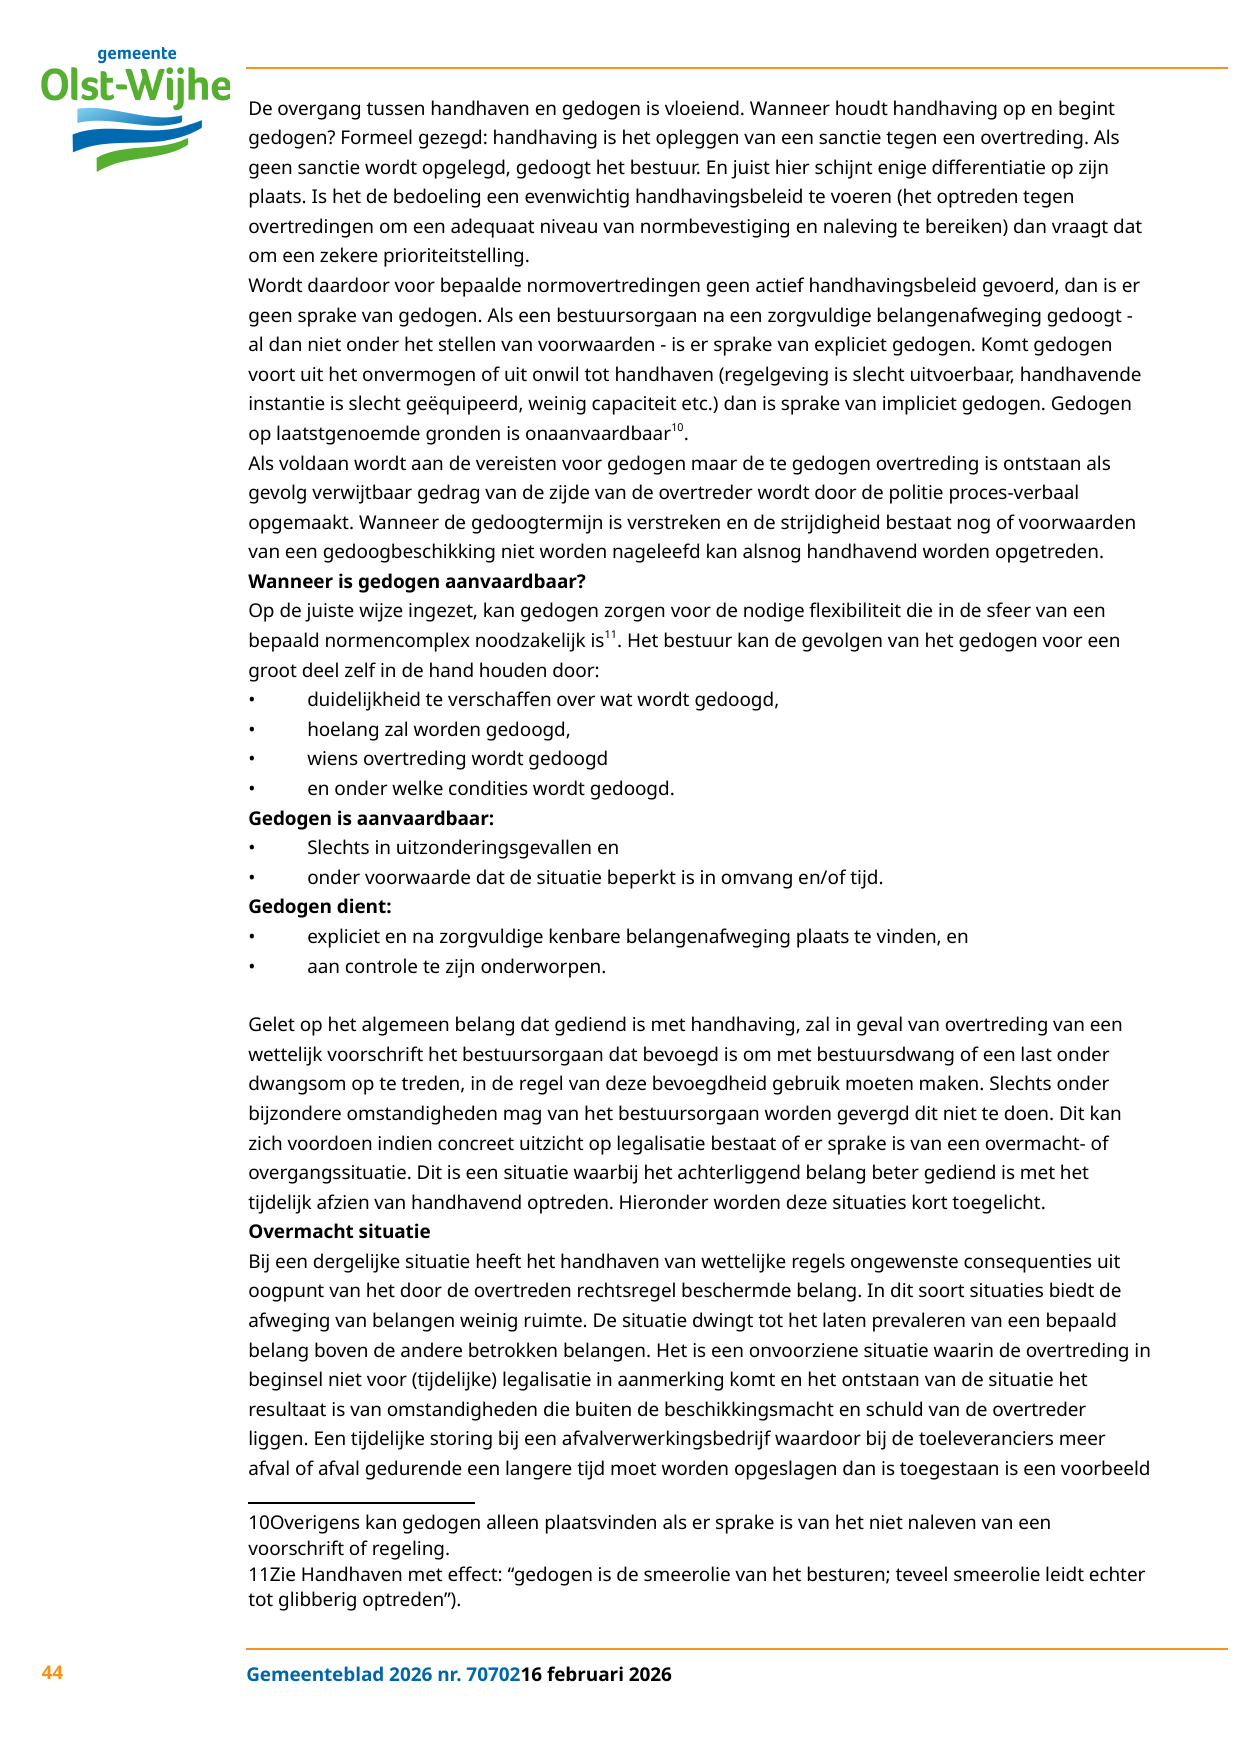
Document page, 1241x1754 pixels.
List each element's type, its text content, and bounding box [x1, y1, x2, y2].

text Als voldaan wordt aan de vereisten voor gedogen maar de te gedogen overtreding is ontstaan als gevolg verwijtbaar gedrag van de zijde van de overtreder wordt door de politie proces-verbaal opgemaakt. Wanneer de gedoogtermijn is verstreken en de strijdigheid bestaat nog of voorwaarden van een gedoogbeschikking niet worden nageleefd kan alsnog handhavend worden opgetreden. [248, 450, 1152, 564]
list wiens overtreding wordt gedoogd [248, 746, 1152, 771]
text Wanneer is gedogen aanvaardbaar? [248, 568, 1152, 594]
text Gelet op het algemeen belang dat gediend is met handhaving, zal in geval van overtreding van een wettelijk voorschrift het bestuursorgaan dat bevoegd is om met bestuursdwang of een last onder dwangsom op te treden, in de regel van deze bevoegdheid gebruik moeten maken. Slechts onder bijzondere omstandigheden mag van het bestuursorgaan worden gevergd dit niet te doen. Dit kan zich voordoen indien concreet uitzicht op legalisatie bestaat of er sprake is van een overmacht- of overgangssituatie. Dit is een situatie waarbij het achterliggend belang beter gediend is met het tijdelijk afzien van handhavend optreden. Hieronder worden deze situaties kort toegelicht. [248, 1011, 1152, 1214]
list en onder welke condities wordt gedoogd. [248, 775, 1152, 801]
list hoelang zal worden gedoogd, [248, 716, 1152, 742]
text Zie Handhaven met effect: “gedogen is de smeerolie van het besturen; teveel smeerolie leidt echter tot glibberig optreden”). [248, 1561, 1152, 1612]
list duidelijkheid te verschaffen over wat wordt gedoogd, [248, 686, 1152, 712]
text De overgang tussen handhaven en gedogen is vloeiend. Wanneer houdt handhaving op en begint gedogen? Formeel gezegd: handhaving is het opleggen van een sanctie tegen een overtreding. Als geen sanctie wordt opgelegd, gedoogt het bestuur. En juist hier schijnt enige differentiatie op zijn plaats. Is het de bedoeling een evenwichtig handhavingsbeleid te voeren (het optreden tegen overtredingen om een adequaat niveau van normbevestiging en naleving te bereiken) dan vraagt dat om een zekere prioriteitstelling. [248, 95, 1152, 268]
text Op de juiste wijze ingezet, kan gedogen zorgen voor de nodige flexibiliteit die in de sfeer van een bepaald normencomplex noodzakelijk is. Het bestuur kan de gevolgen van het gedogen voor een groot deel zelf in de hand houden door: [248, 598, 1152, 683]
text Overigens kan gedogen alleen plaatsvinden als er sprake is van het niet naleven van een voorschrift of regeling. [248, 1509, 1152, 1561]
picture [41, 47, 231, 172]
text Wordt daardoor voor bepaalde normovertredingen geen actief handhavingsbeleid gevoerd, dan is er geen sprake van gedogen. Als een bestuursorgaan na een zorgvuldige belangenafweging gedoogt - al dan niet onder het stellen van voorwaarden - is er sprake van expliciet gedogen. Komt gedogen voort uit het onvermogen of uit onwil tot handhaven (regelgeving is slecht uitvoerbaar, handhavende instantie is slecht geëquipeerd, weinig capaciteit etc.) dan is sprake van impliciet gedogen. Gedogen op laatstgenoemde gronden is onaanvaardbaar. [248, 272, 1152, 446]
text Bij een dergelijke situatie heeft het handhaven van wettelijke regels ongewenste consequenties uit oogpunt van het door de overtreden rechtsregel beschermde belang. In dit soort situaties biedt de afweging van belangen weinig ruimte. De situatie dwingt tot het laten prevaleren van een bepaald belang boven de andere betrokken belangen. Het is een onvoorziene situatie waarin de overtreding in beginsel niet voor (tijdelijke) legalisatie in aanmerking komt en het ontstaan van de situatie het resultaat is van omstandigheden die buiten de beschikkingsmacht en schuld van de overtreder liggen. Een tijdelijke storing bij een afvalverwerkingsbedrijf waardoor bij de toeleveranciers meer afval of afval gedurende een langere tijd moet worden opgeslagen dan is toegestaan is een voorbeeld [248, 1248, 1152, 1481]
text Overmacht situatie [248, 1218, 1152, 1244]
table_header Gedogen is aanvaardbaar: Slechts in uitzonderingsgevallen en onder voorwaarde dat de situatie beperkt is in omvang en/of tijd. Gedogen dient: expliciet en na zorgvuldige kenbare belangenafweging plaats te vinden, en aan controle te zijn onderworpen. [248, 805, 1152, 978]
